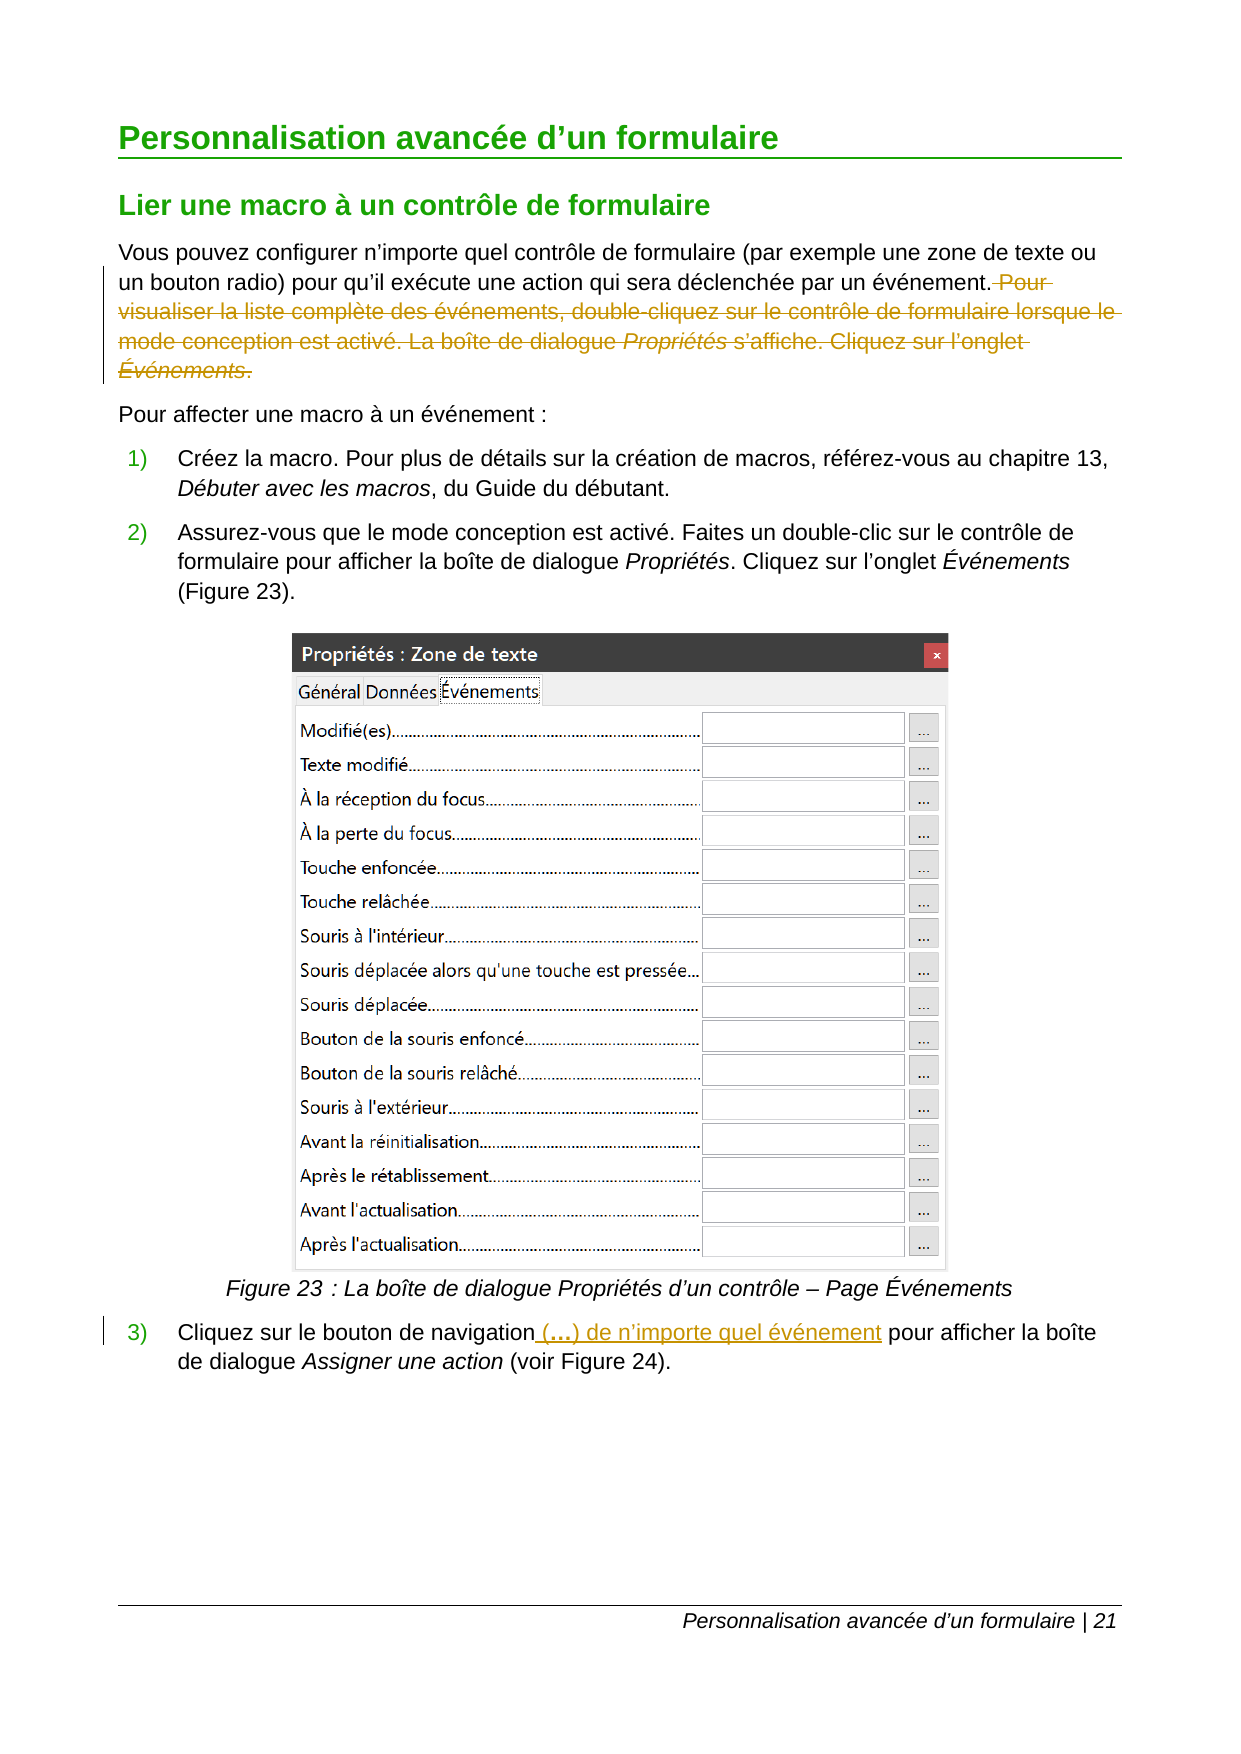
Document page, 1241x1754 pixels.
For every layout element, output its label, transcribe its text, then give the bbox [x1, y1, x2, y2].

list Cliquez sur le bouton de navigation (…) de n’importe quel événement pour afficher la boîte de dialogue Assigner une action (voir Figure 24). [148, 1316, 1122, 1374]
text Pour affecter une macro à un événement : [118, 398, 1122, 428]
text Vous pouvez configurer n’importe quel contrôle de formulaire (par exemple une zone de texte ou un bouton radio) pour qu’il exécute une action qui sera déclenchée par un événement. [118, 314, 1122, 383]
text Vous pouvez configurer n’importe quel contrôle de formulaire (par exemple une zone de texte ou un bouton radio) pour qu’il exécute une action qui sera déclenchée par un événement. [118, 236, 1122, 313]
list Créez la macro. Pour plus de détails sur la création de macros, référez-vous au chapitre 13, Débuter avec les macros, du Guide du débutant. [148, 442, 1122, 501]
picture [291, 633, 949, 1272]
list Assurez-vous que le mode conception est activé. Faites un double-clic sur le contrôle de formulaire pour afficher la boîte de dialogue Propriétés. Cliquez sur l’onglet Événements (Figure 23). [148, 516, 1122, 604]
text Figure 23 : La boîte de dialogue Propriétés d’un contrôle – Page Événements [118, 1271, 1122, 1301]
subtitle Lier une macro à un contrôle de formulaire [118, 188, 1122, 222]
subtitle Personnalisation avancée d’un formulaire [118, 118, 1122, 157]
